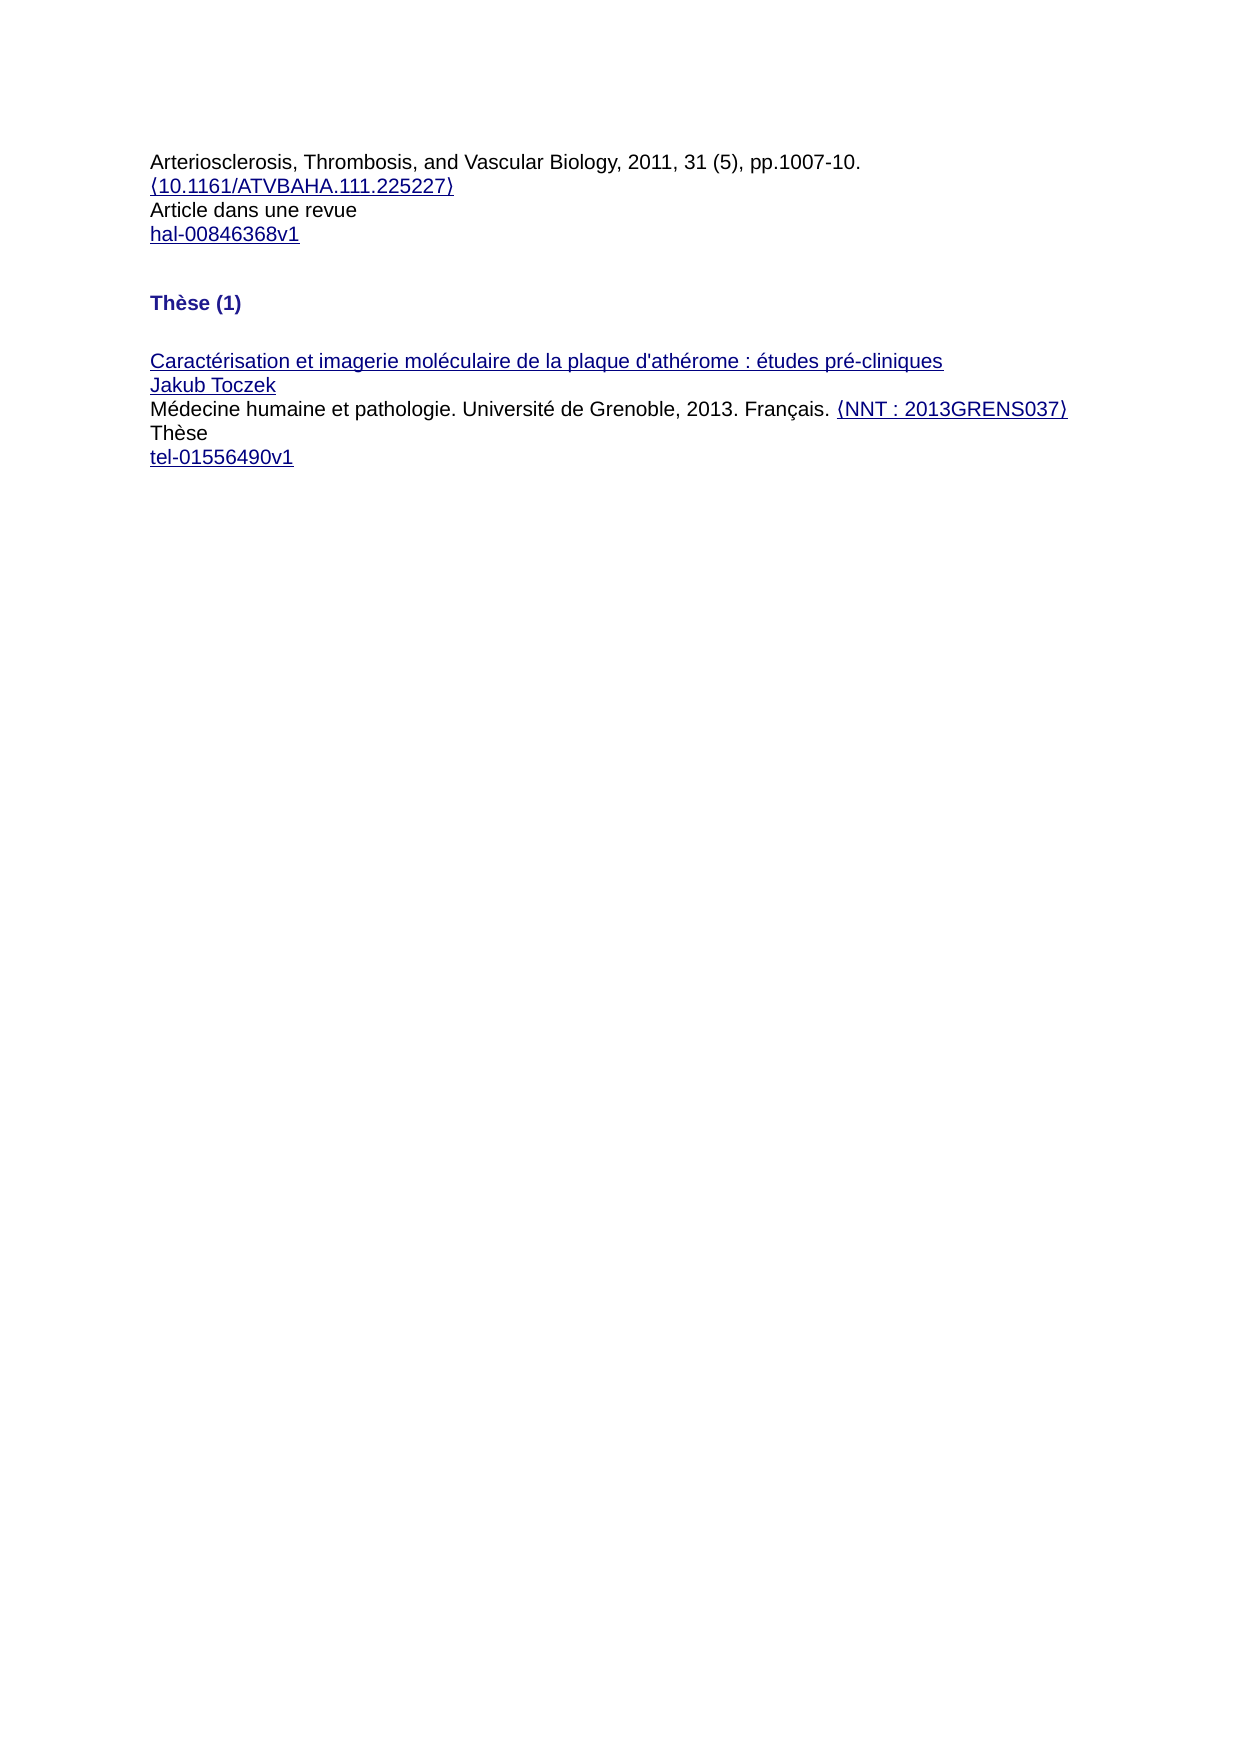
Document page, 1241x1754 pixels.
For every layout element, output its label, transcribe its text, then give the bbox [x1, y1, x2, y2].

subtitle Thèse (1) [150, 291, 1090, 314]
table_header Caractérisation et imagerie moléculaire de la plaque d'athérome : études pré-cliniques Jakub Toczek Médecine humaine et pathologie. Université de Grenoble, 2013. Français. ⟨NNT : 2013GRENS037⟩ Thèse tel-01556490v1 [150, 349, 1090, 469]
table_cell Arteriosclerosis, Thrombosis, and Vascular Biology, 2011, 31 (5), pp.1007-10. ⟨10.1161/ATVBAHA.111.225227⟩ Article dans une revue hal-00846368v1 [150, 150, 1090, 246]
